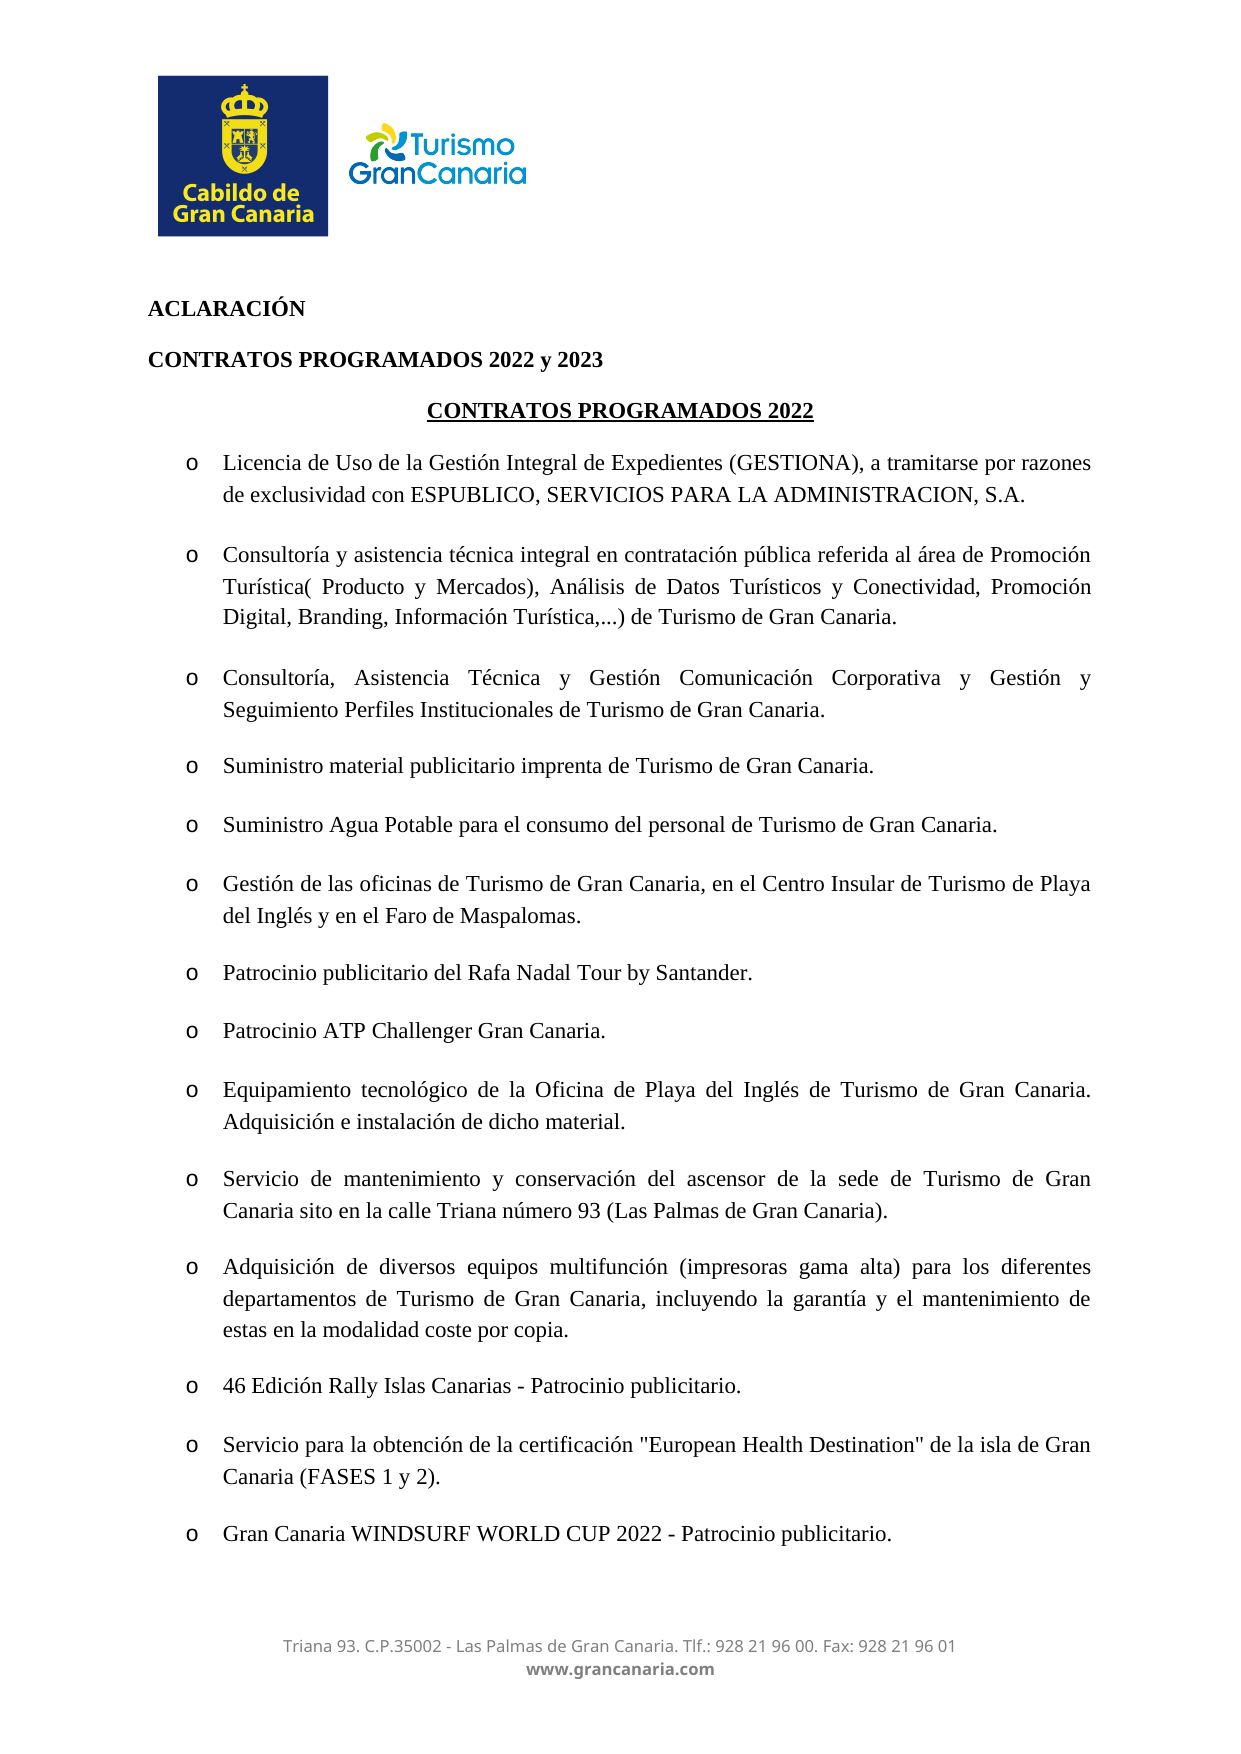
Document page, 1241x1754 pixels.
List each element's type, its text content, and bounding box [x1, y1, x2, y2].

list Equipamiento tecnológico de la Oficina de Playa del Inglés de Turismo de Gran Canaria. Adquisición e instalación de dicho material. [185, 1076, 1093, 1134]
list Gestión de las oficinas de Turismo de Gran Canaria, en el Centro Insular de Turismo de Playa del Inglés y en el Faro de Maspalomas. [185, 870, 1093, 928]
list Servicio de mantenimiento y conservación del ascensor de la sede de Turismo de Gran Canaria sito en la calle Triana número 93 (Las Palmas de Gran Canaria). [185, 1165, 1093, 1223]
list Servicio para la obtención de la certificación "European Health Destination" de la isla de Gran Canaria (FASES 1 y 2). [185, 1431, 1093, 1489]
list Suministro material publicitario imprenta de Turismo de Gran Canaria. [185, 752, 1093, 781]
list 46 Edición Rally Islas Canarias - Patrocinio publicitario. [185, 1372, 1093, 1400]
list Consultoría y asistencia técnica integral en contratación pública referida al área de Promoción Turística( Producto y Mercados), Análisis de Datos Turísticos y Conectividad, Promoción Digital, Branding, Información Turística,...) de Turismo de Gran Canaria. [185, 541, 1093, 630]
list Adquisición de diversos equipos multifunción (impresoras gama alta) para los diferentes departamentos de Turismo de Gran Canaria, incluyendo la garantía y el mantenimiento de estas en la modalidad coste por copia. [185, 1253, 1093, 1342]
text ACLARACIÓN [148, 295, 1093, 322]
list Suministro Agua Potable para el consumo del personal de Turismo de Gran Canaria. [185, 811, 1093, 839]
list Consultoría, Asistencia Técnica y Gestión Comunicación Corporativa y Gestión y Seguimiento Perfiles Institucionales de Turismo de Gran Canaria. [185, 664, 1093, 722]
text CONTRATOS PROGRAMADOS 2022 y 2023 [148, 346, 1093, 373]
picture [145, 63, 555, 250]
list Patrocinio publicitario del Rafa Nadal Tour by Santander. [185, 958, 1093, 987]
list Gran Canaria WINDSURF WORLD CUP 2022 - Patrocinio publicitario. [185, 1519, 1093, 1548]
list Patrocinio ATP Challenger Gran Canaria. [185, 1017, 1093, 1046]
list Licencia de Uso de la Gestión Integral de Expedientes (GESTIONA), a tramitarse por razones de exclusividad con ESPUBLICO, SERVICIOS PARA LA ADMINISTRACION, S.A. [185, 448, 1093, 507]
text CONTRATOS PROGRAMADOS 2022 [148, 397, 1093, 424]
